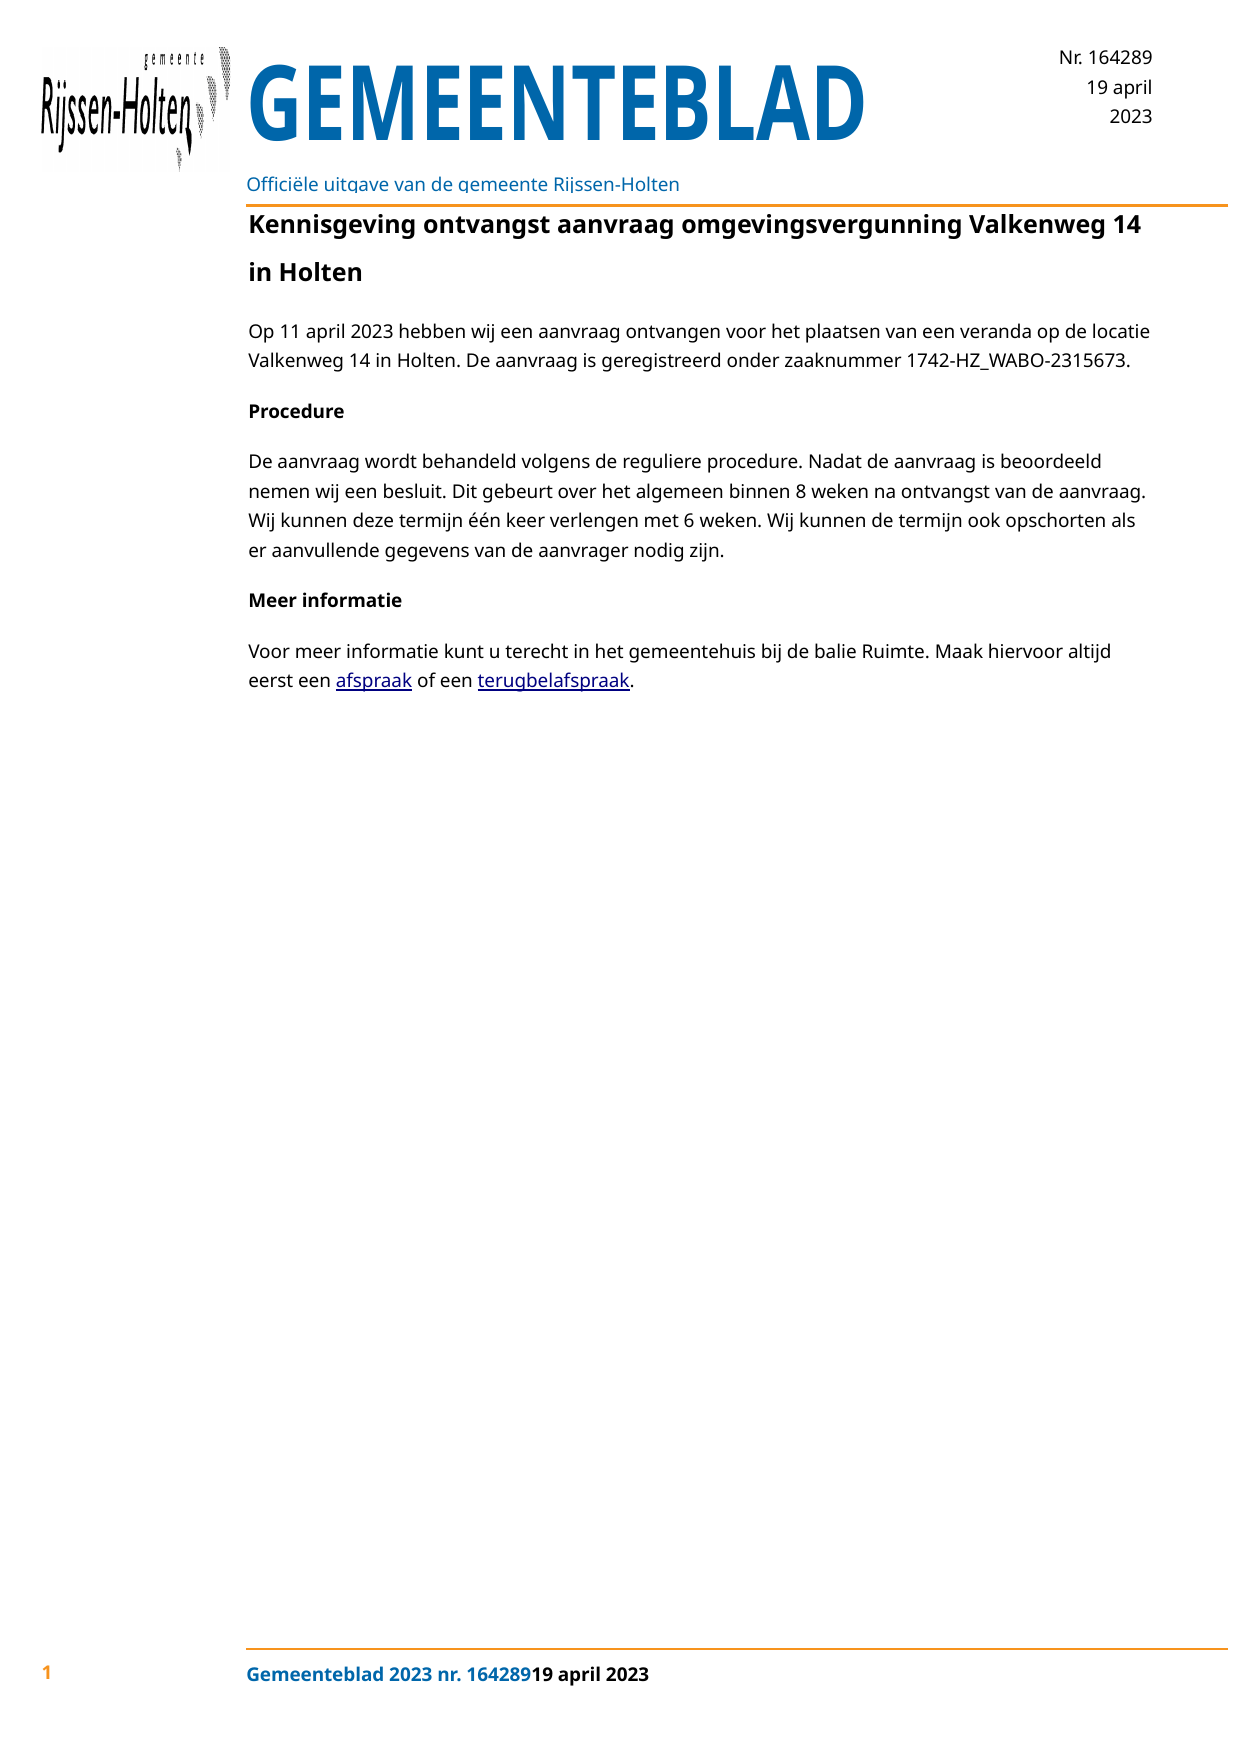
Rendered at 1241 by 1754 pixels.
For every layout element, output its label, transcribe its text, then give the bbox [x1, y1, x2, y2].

text Kennisgeving ontvangst aanvraag omgevingsvergunning Valkenweg 14 in Holten [248, 207, 1152, 288]
text Procedure [248, 398, 1152, 424]
text De aanvraag wordt behandeld volgens de reguliere procedure. Nadat de aanvraag is beoordeeld nemen wij een besluit. Dit gebeurt over het algemeen binnen 8 weken na ontvangst van de aanvraag. Wij kunnen deze termijn één keer verlengen met 6 weken. Wij kunnen de termijn ook opschorten als er aanvullende gegevens van de aanvrager nodig zijn. [248, 448, 1152, 563]
text Meer informatie [248, 587, 1152, 613]
text Voor meer informatie kunt u terecht in het gemeentehuis bij de balie Ruimte. Maak hiervoor altijd eerst een afspraak of een terugbelafspraak. [248, 638, 1152, 693]
text Op 11 april 2023 hebben wij een aanvraag ontvangen voor het plaatsen van een veranda op de locatie Valkenweg 14 in Holten. De aanvraag is geregistreerd onder zaaknummer 1742-HZ_WABO-2315673. [248, 318, 1152, 373]
picture [41, 47, 231, 172]
